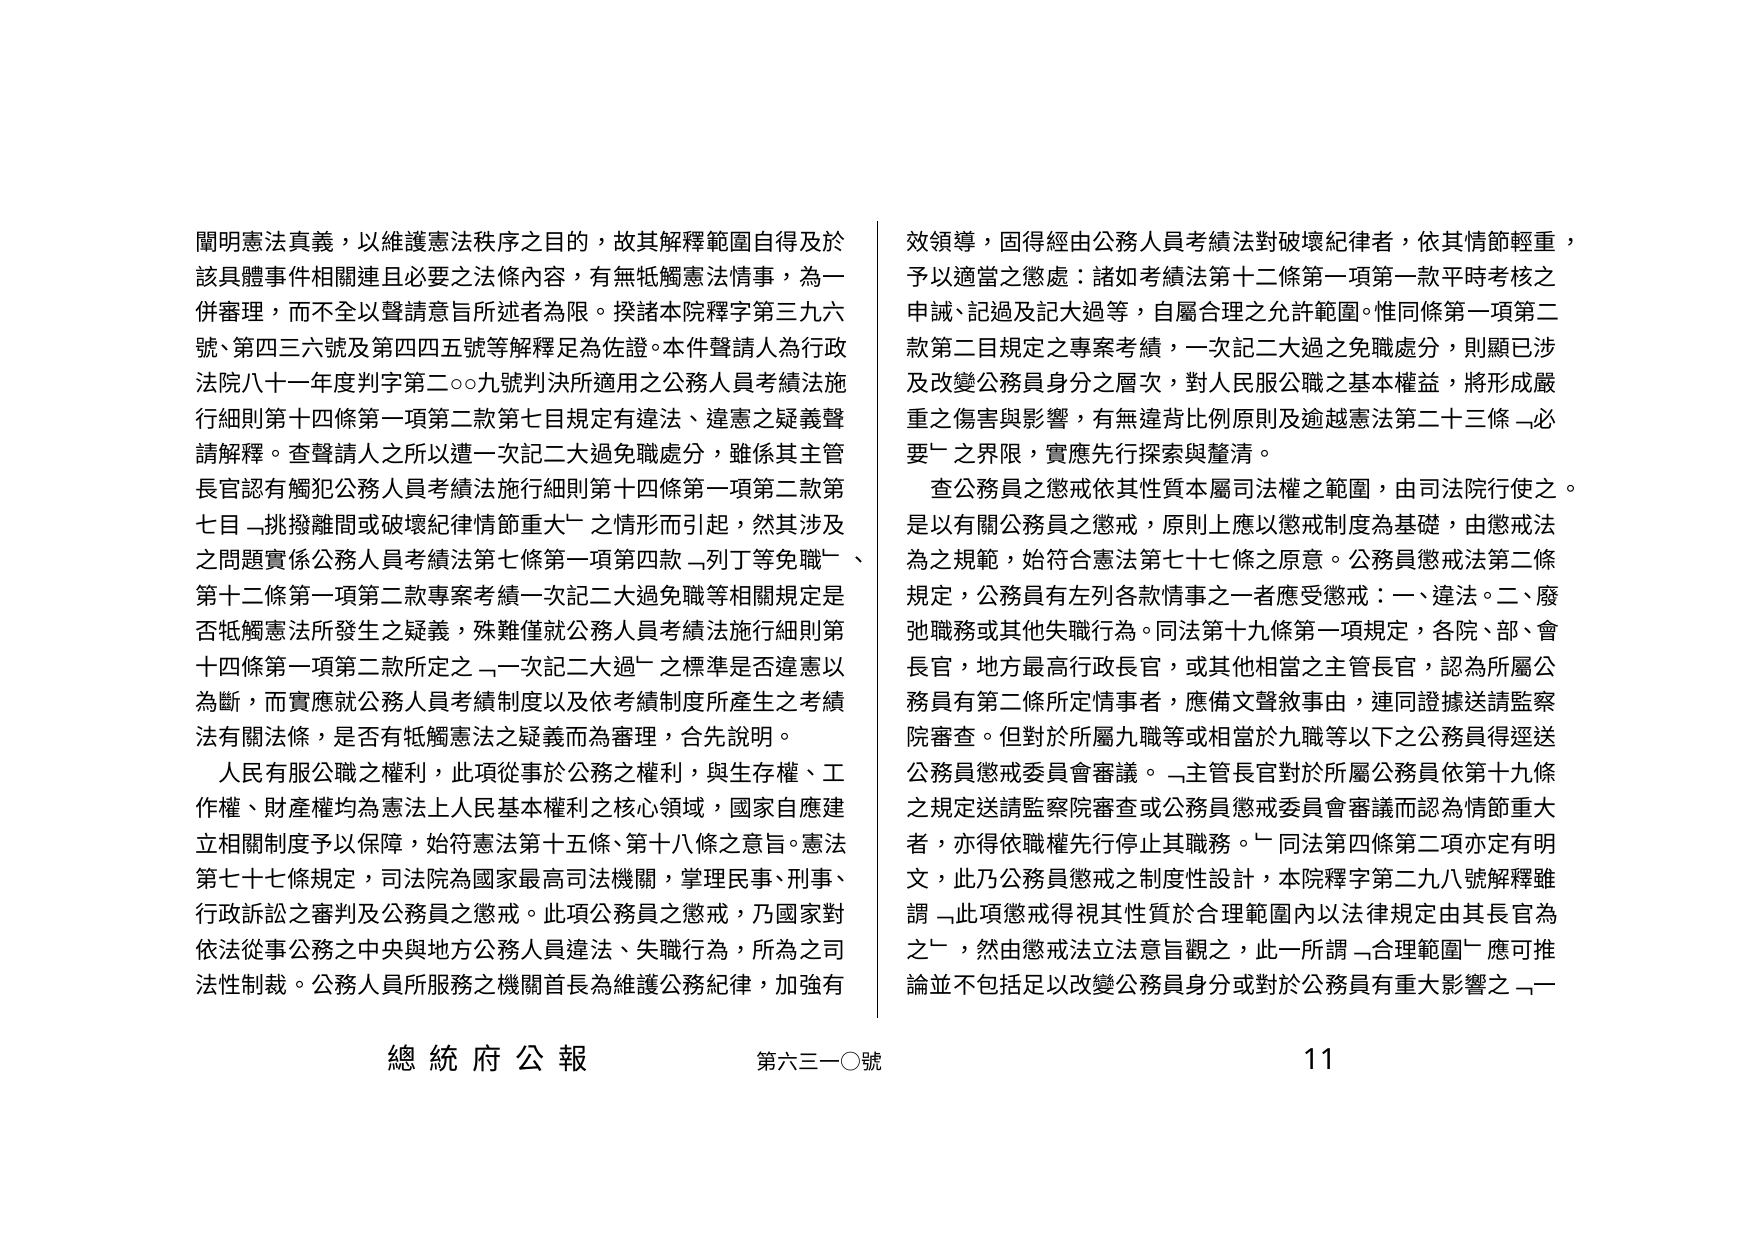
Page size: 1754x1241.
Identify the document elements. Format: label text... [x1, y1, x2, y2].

text 人民有服公職之權利，此項從事於公務之權利，與生存權、工作權、財產權均為憲法上人民基本權利之核心領域，國家自應建立相關制度予以保障，始符憲法第十五條、第十八條之意旨。憲法第七十七條規定，司法院為國家最高司法機關，掌理民事、刑事、行政訴訟之審判及公務員之懲戒。此項公務員之懲戒，乃國家對依法從事公務之中央與地方公務人員違法、失職行為，所為之司法性制裁。公務人員所服務之機關首長為維護公務紀律，加強有效領導，固得經由公務人員考績法對破壞紀律者，依其情節輕重，予以適當之懲處：諸如考績法第十二條第一項第一款平時考核之申誡、記過及記大過等，自屬合理之允許範圍。惟同條第一項第二款第二目規定之專案考績，一次記二大過之免職處分，則顯已涉及改變公務員身分之層次，對人民服公職之基本權益，將形成嚴重之傷害與影響，有無違背比例原則及逾越憲法第二十三條﹁必要﹂之界限，實應先行探索與釐清。 [195, 753, 847, 1001]
text 人民有服公職之權利，此項從事於公務之權利，與生存權、工作權、財產權均為憲法上人民基本權利之核心領域，國家自應建立相關制度予以保障，始符憲法第十五條、第十八條之意旨。憲法第七十七條規定，司法院為國家最高司法機關，掌理民事、刑事、行政訴訟之審判及公務員之懲戒。此項公務員之懲戒，乃國家對依法從事公務之中央與地方公務人員違法、失職行為，所為之司法性制裁。公務人員所服務之機關首長為維護公務紀律，加強有效領導，固得經由公務人員考績法對破壞紀律者，依其情節輕重，予以適當之懲處：諸如考績法第十二條第一項第一款平時考核之申誡、記過及記大過等，自屬合理之允許範圍。惟同條第一項第二款第二目規定之專案考績，一次記二大過之免職處分，則顯已涉及改變公務員身分之層次，對人民服公職之基本權益，將形成嚴重之傷害與影響，有無違背比例原則及逾越憲法第二十三條﹁必要﹂之界限，實應先行探索與釐清。 [907, 222, 1559, 469]
text 人民、法人、政黨於其憲法上所保障之權利遭受不法侵害，經依法定程序，提起訴訟、對於確定終局裁判所適用之法律或命令，發生有牴觸憲法之疑義者，得依司法院大法官審理案件法第五條第一項第二款規定，聲請解釋，大法官依此規定所為之解釋，固以該確定終局裁判所適用之法律或命令為標的，就人民、法人或政黨於其憲法上所保障之權利有無遭受不法侵害為審理對象。惟人民聲請憲法解釋之制度，除為保障當事人之基本權利外，亦有闡明憲法真義，以維護憲法秩序之目的，故其解釋範圍自得及於該具體事件相關連且必要之法條內容，有無牴觸憲法情事，為一併審理，而不全以聲請意旨所述者為限。揆諸本院釋字第三九六號、第四三六號及第四四五號等解釋足為佐證。本件聲請人為行政法院八十一年度判字第二○○九號判決所適用之公務人員考績法施行細則第十四條第一項第二款第七目規定有違法、違憲之疑義聲請解釋。查聲請人之所以遭一次記二大過免職處分，雖係其主管長官認有觸犯公務人員考績法施行細則第十四條第一項第二款第七目﹁挑撥離間或破壞紀律情節重大﹂之情形而引起，然其涉及之問題實係公務人員考績法第七條第一項第四款﹁列丁等免職﹂、第十二條第一項第二款專案考績一次記二大過免職等相關規定是否牴觸憲法所發生之疑義，殊難僅就公務人員考績法施行細則第十四條第一項第二款所定之﹁一次記二大過﹂之標準是否違憲以為斷，而實應就公務人員考績制度以及依考績制度所產生之考績法有關法條，是否有牴觸憲法之疑義而為審理，合先說明。 [195, 222, 847, 753]
text 查公務員之懲戒依其性質本屬司法權之範圍，由司法院行使之。是以有關公務員之懲戒，原則上應以懲戒制度為基礎，由懲戒法為之規範，始符合憲法第七十七條之原意。公務員懲戒法第二條規定，公務員有左列各款情事之一者應受懲戒：一、違法。二、廢弛職務或其他失職行為。同法第十九條第一項規定，各院、部、會長官，地方最高行政長官，或其他相當之主管長官，認為所屬公務員有第二條所定情事者，應備文聲敘事由，連同證據送請監察院審查。但對於所屬九職等或相當於九職等以下之公務員得逕送公務員懲戒委員會審議。﹁主管長官對於所屬公務員依第十九條之規定送請監察院審查或公務員懲戒委員會審議而認為情節重大者，亦得依職權先行停止其職務。﹂同法第四條第二項亦定有明文，此乃公務員懲戒之制度性設計，本院釋字第二九八號解釋雖謂﹁此項懲戒得視其性質於合理範圍內以法律規定由其長官為之﹂，然由懲戒法立法意旨觀之，此一所謂﹁合理範圍﹂應可推論並不包括足以改變公務員身分或對於公務員有重大影響之﹁一次記二大過免職﹂之懲處處分。按﹁一次記二大過免職﹂之事由，依考績法施行細則第十四條第一項第二款之規定，不外﹁違法、失職﹂等情事，其與懲戒法第二條規定﹁違法、廢弛職務或其他失職行為﹂之內容幾無二致。憲法既明定公務員之懲戒為司法院掌理事項，公務員懲戒法乃公務員懲戒制度之特別立法，其既已明定主管長官對違法、廢弛職務或失職行為之公務員，應送請監察院或公務員懲戒委員會審議，如認為情節重大者並得依職權先行停止其職務，不僅與憲法第七十七條、第九十七條第二項規定完全吻合，且賦予主管長官對違法失職情節重大者，尚得先行停職之處分，使其知所警惕，就維護機關紀律、加強指揮監督而言，已足夠矣，殊無必要非予免職不可。公務人員考績法可否捨此依憲政體制所設計之懲戒法典於不顧，而自行另訂與懲戒法規定相似之懲戒事由，再予服務機關主管長官以專案考績一次記二大過予以免職之權。由於兩者事由幾近雷同，致公務人員遇有違法失職情事，究應依憲法及懲戒法規定，送請監察院審查或公務員懲戒委員會審議，抑或依考績法由主管長官以專案考績予以行政懲處，完全由機關首長自己自行決定，此種懲戒、懲處並行制度，無異予主管長官手握司法懲戒與行政懲處兩個大權，遇有所屬犯有違法或失職情事，既可送請監察院彈劾或司法院懲戒，亦可留給自己開啟專案考績鍘刀，一次記二大過免職了事，而何者應送別人懲戒，何者留給自家懲處，亦僅繫於主管一念之間的好惡而已。如此，機關主管長官豈非成了公務員去留進退之主宰，一手掌控公務員之生殺大權，行政權膨脹到如此程度，這難道就是吾人所謂的比例原則嗎？主管長官也難道一定要掌握免職懲處的大權，始能發揮有效的監督嗎？憲法第二十三條規定人民各項權利除必要者外，不得以法律限制之意旨，可以為如此的解釋嗎？本號解釋文及解釋理由書僅就公務人員考績法第十二條第二項規定，記兩大過免職處分之標準，由銓鈙部定之，未由法律明定免職處分之構成要件，亦未建立相關程序制度加以保障，不符憲法第二十三條之意旨，並違反正當法律程序原則，以及受免職之公務人員既得依法提起行政爭訟，則免職處分自應於確定後方得執行等予以論斷，而對考績法本身得否訂定專案考績一次記二大過免職，以限制憲法保障人民服公職之權利，則未予審理，本席未便苟同，爰提出不同意見書如上。 [907, 469, 1559, 1001]
